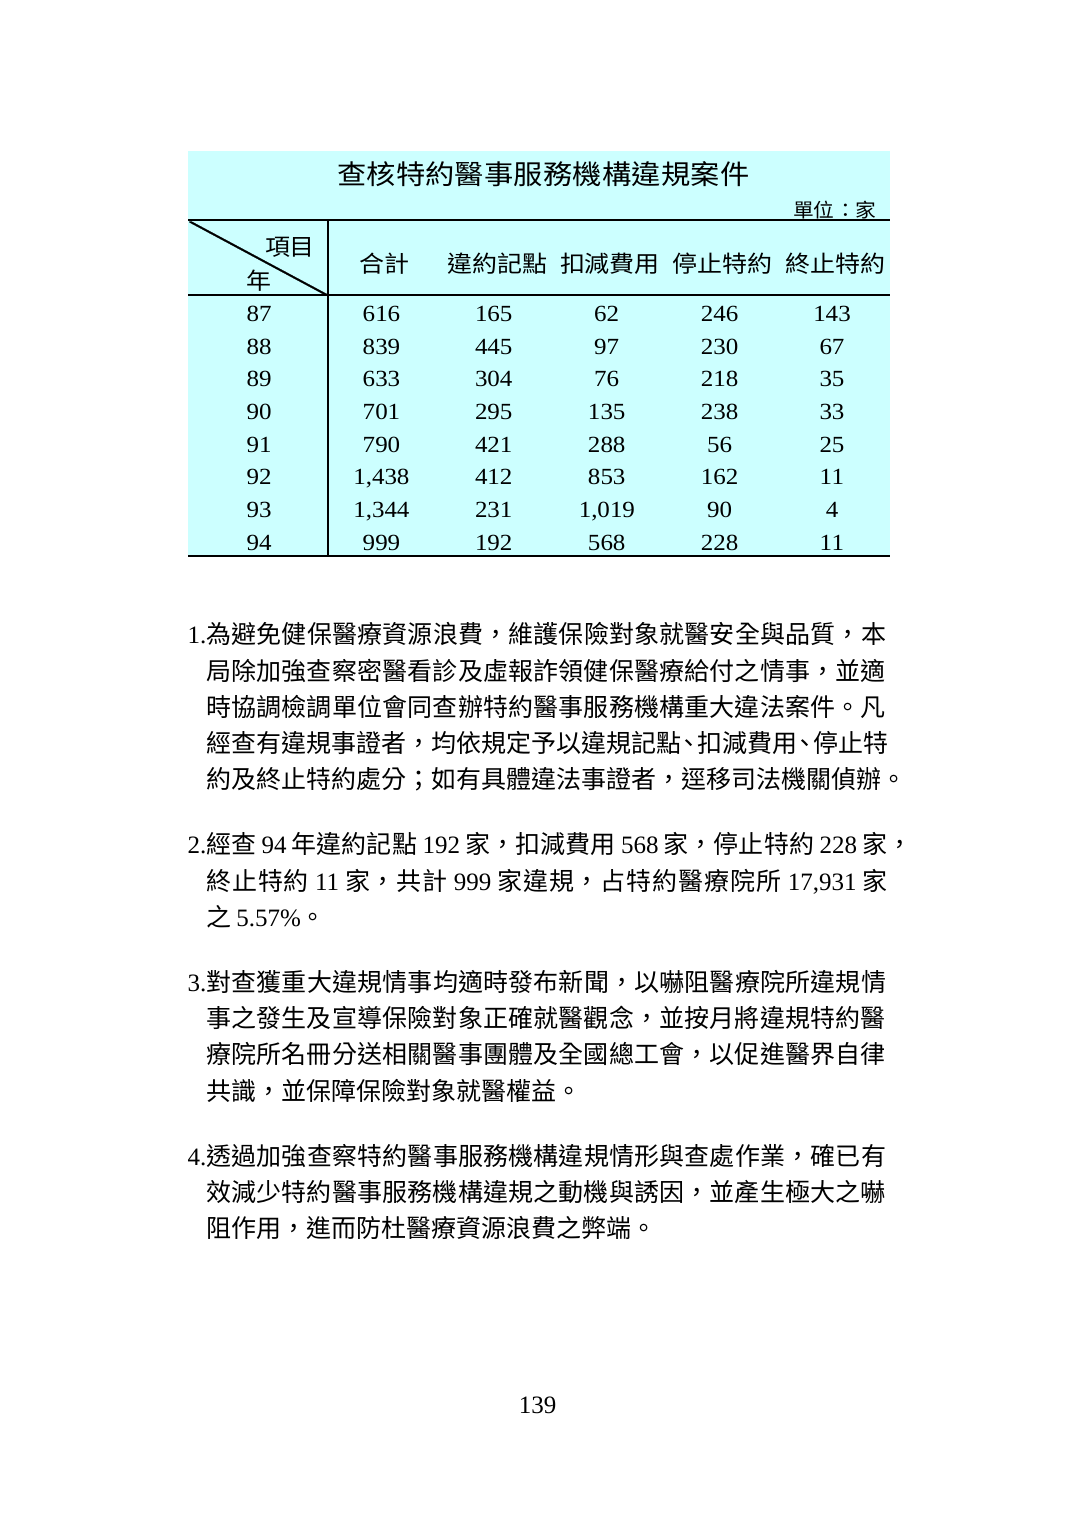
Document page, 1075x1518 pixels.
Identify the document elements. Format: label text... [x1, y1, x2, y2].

text 4.透過加強查察特約醫事服務機構違規情形與查處作業，確已有效減少特約醫事服務機構違規之動機與誘因，並產生極大之嚇阻作用，進而防杜醫療資源浪費之弊端。 [187, 1136, 888, 1245]
text 1.為避免健保醫療資源浪費，維護保險對象就醫安全與品質，本局除加強查察密醫看診及虛報詐領健保醫療給付之情事，並適時協調檢調單位會同查辦特約醫事服務機構重大違法案件。凡經查有違規事證者，均依規定予以違規記點、扣減費用、停止特約及終止特約處分；如有具體違法事證者，逕移司法機關偵辦。 [187, 615, 888, 796]
text 3.對查獲重大違規情事均適時發布新聞，以嚇阻醫療院所違規情事之發生及宣導保險對象正確就醫觀念，並按月將違規特約醫療院所名冊分送相關醫事團體及全國總工會，以促進醫界自律共識，並保障保險對象就醫權益。 [187, 962, 888, 1107]
text 2.經查94年違約記點192家，扣減費用568家，停止特約228家，終止特約11家，共計999家違規，占特約醫療院所17,931家之5.57%。 [187, 825, 888, 934]
